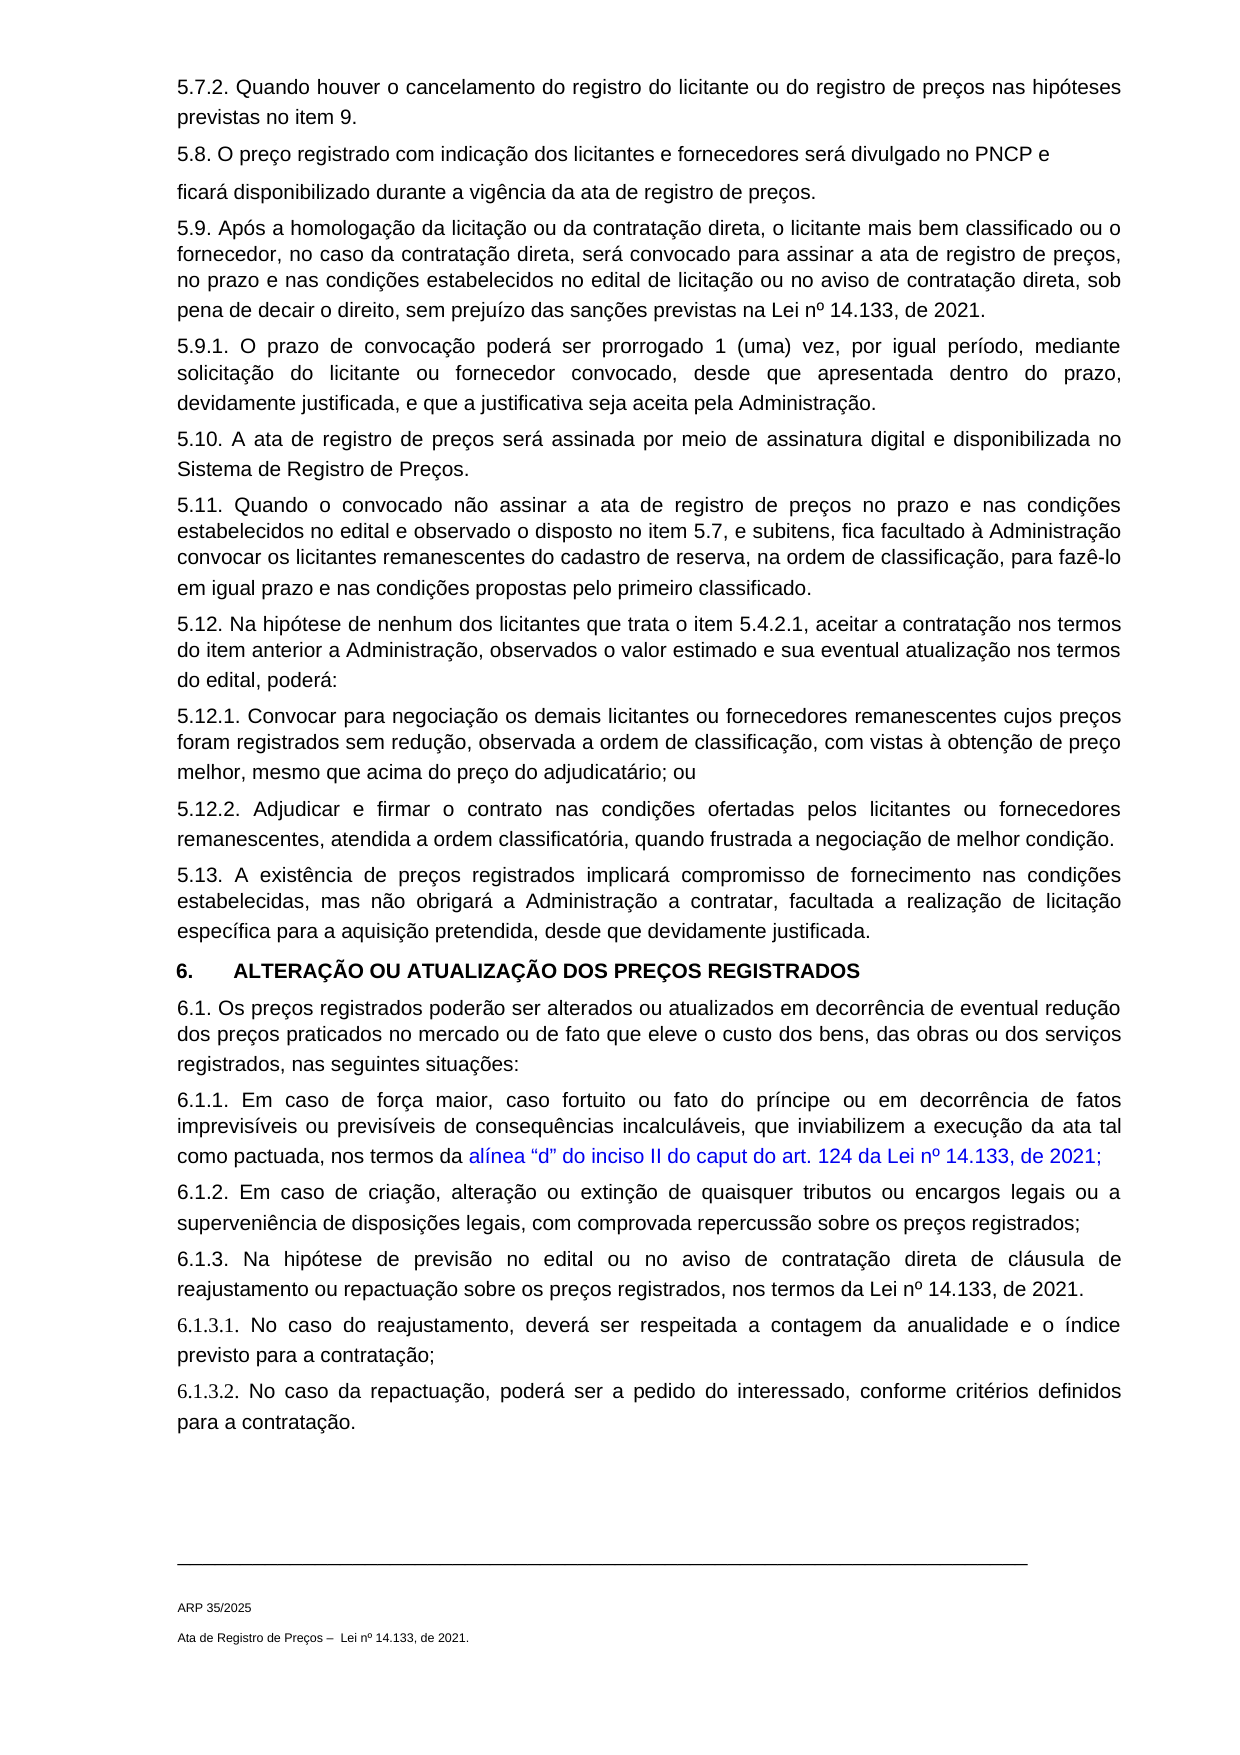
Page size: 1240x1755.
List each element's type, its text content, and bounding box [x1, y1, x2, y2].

text 6.1.1. Em caso de força maior, caso fortuito ou fato do príncipe ou em decorrência de fatos imprevisíveis ou previsíveis de consequências incalculáveis, que inviabilizem a execução da ata tal como pactuada, nos termos da alínea “d” do inciso II do caput do art. 124 da Lei nº 14.133, de 2021; [177, 1088, 1122, 1169]
text 5.8. O preço registrado com indicação dos licitantes e fornecedores será divulgado no PNCP e [177, 141, 1122, 165]
text 5.9.1. O prazo de convocação poderá ser prorrogado 1 (uma) vez, por igual período, mediante solicitação do licitante ou fornecedor convocado, desde que apresentada dentro do prazo, devidamente justificada, e que a justificativa seja aceita pela Administração. [177, 334, 1122, 416]
text 6.1.3.1. No caso do reajustamento, deverá ser respeitada a contagem da anualidade e o índice previsto para a contratação; [177, 1313, 1122, 1368]
text 5.10. A ata de registro de preços será assinada por meio de assinatura digital e disponibilizada no Sistema de Registro de Preços. [177, 427, 1122, 482]
text 6.1.3. Na hipótese de previsão no edital ou no aviso de contratação direta de cláusula de reajustamento ou repactuação sobre os preços registrados, nos termos da Lei nº 14.133, de 2021. [177, 1246, 1122, 1302]
text 5.12. Na hipótese de nenhum dos licitantes que trata o item 5.4.2.1, aceitar a contratação nos termos do item anterior a Administração, observados o valor estimado e sua eventual atualização nos termos do edital, poderá: [177, 612, 1122, 693]
text ficará disponibilizado durante a vigência da ata de registro de preços. [177, 176, 1122, 205]
text 6.1. Os preços registrados poderão ser alterados ou atualizados em decorrência de eventual redução dos preços praticados no mercado ou de fato que eleve o custo dos bens, das obras ou dos serviços registrados, nas seguintes situações: [177, 995, 1122, 1077]
text 5.7.2. Quando houver o cancelamento do registro do licitante ou do registro de preços nas hipóteses previstas no item 9. [177, 75, 1122, 130]
text 6.1.3.2. No caso da repactuação, poderá ser a pedido do interessado, conforme critérios definidos para a contratação. [177, 1379, 1122, 1435]
subtitle 6. ALTERAÇÃO OU ATUALIZAÇÃO DOS PREÇOS REGISTRADOS [176, 955, 1122, 984]
text 5.13. A existência de preços registrados implicará compromisso de fornecimento nas condições estabelecidas, mas não obrigará a Administração a contratar, facultada a realização de licitação específica para a aquisição pretendida, desde que devidamente justificada. [177, 863, 1122, 944]
text 6.1.2. Em caso de criação, alteração ou extinção de quaisquer tributos ou encargos legais ou a superveniência de disposições legais, com comprovada repercussão sobre os preços registrados; [177, 1180, 1122, 1235]
text 5.11. Quando o convocado não assinar a ata de registro de preços no prazo e nas condições estabelecidos no edital e observado o disposto no item 5.7, e subitens, fica facultado à Administração convocar os licitantes remanescentes do cadastro de reserva, na ordem de classificação, para fazê-lo em igual prazo e nas condições propostas pelo primeiro classificado. [177, 493, 1122, 600]
text 5.12.1. Convocar para negociação os demais licitantes ou fornecedores remanescentes cujos preços foram registrados sem redução, observada a ordem de classificação, com vistas à obtenção de preço melhor, mesmo que acima do preço do adjudicatário; ou [177, 704, 1122, 785]
text 5.12.2. Adjudicar e firmar o contrato nas condições ofertadas pelos licitantes ou fornecedores remanescentes, atendida a ordem classificatória, quando frustrada a negociação de melhor condição. [177, 796, 1122, 852]
text 5.9. Após a homologação da licitação ou da contratação direta, o licitante mais bem classificado ou o fornecedor, no caso da contratação direta, será convocado para assinar a ata de registro de preços, no prazo e nas condições estabelecidos no edital de licitação ou no aviso de contratação direta, sob pena de decair o direito, sem prejuízo das sanções previstas na Lei nº 14.133, de 2021. [177, 216, 1122, 323]
